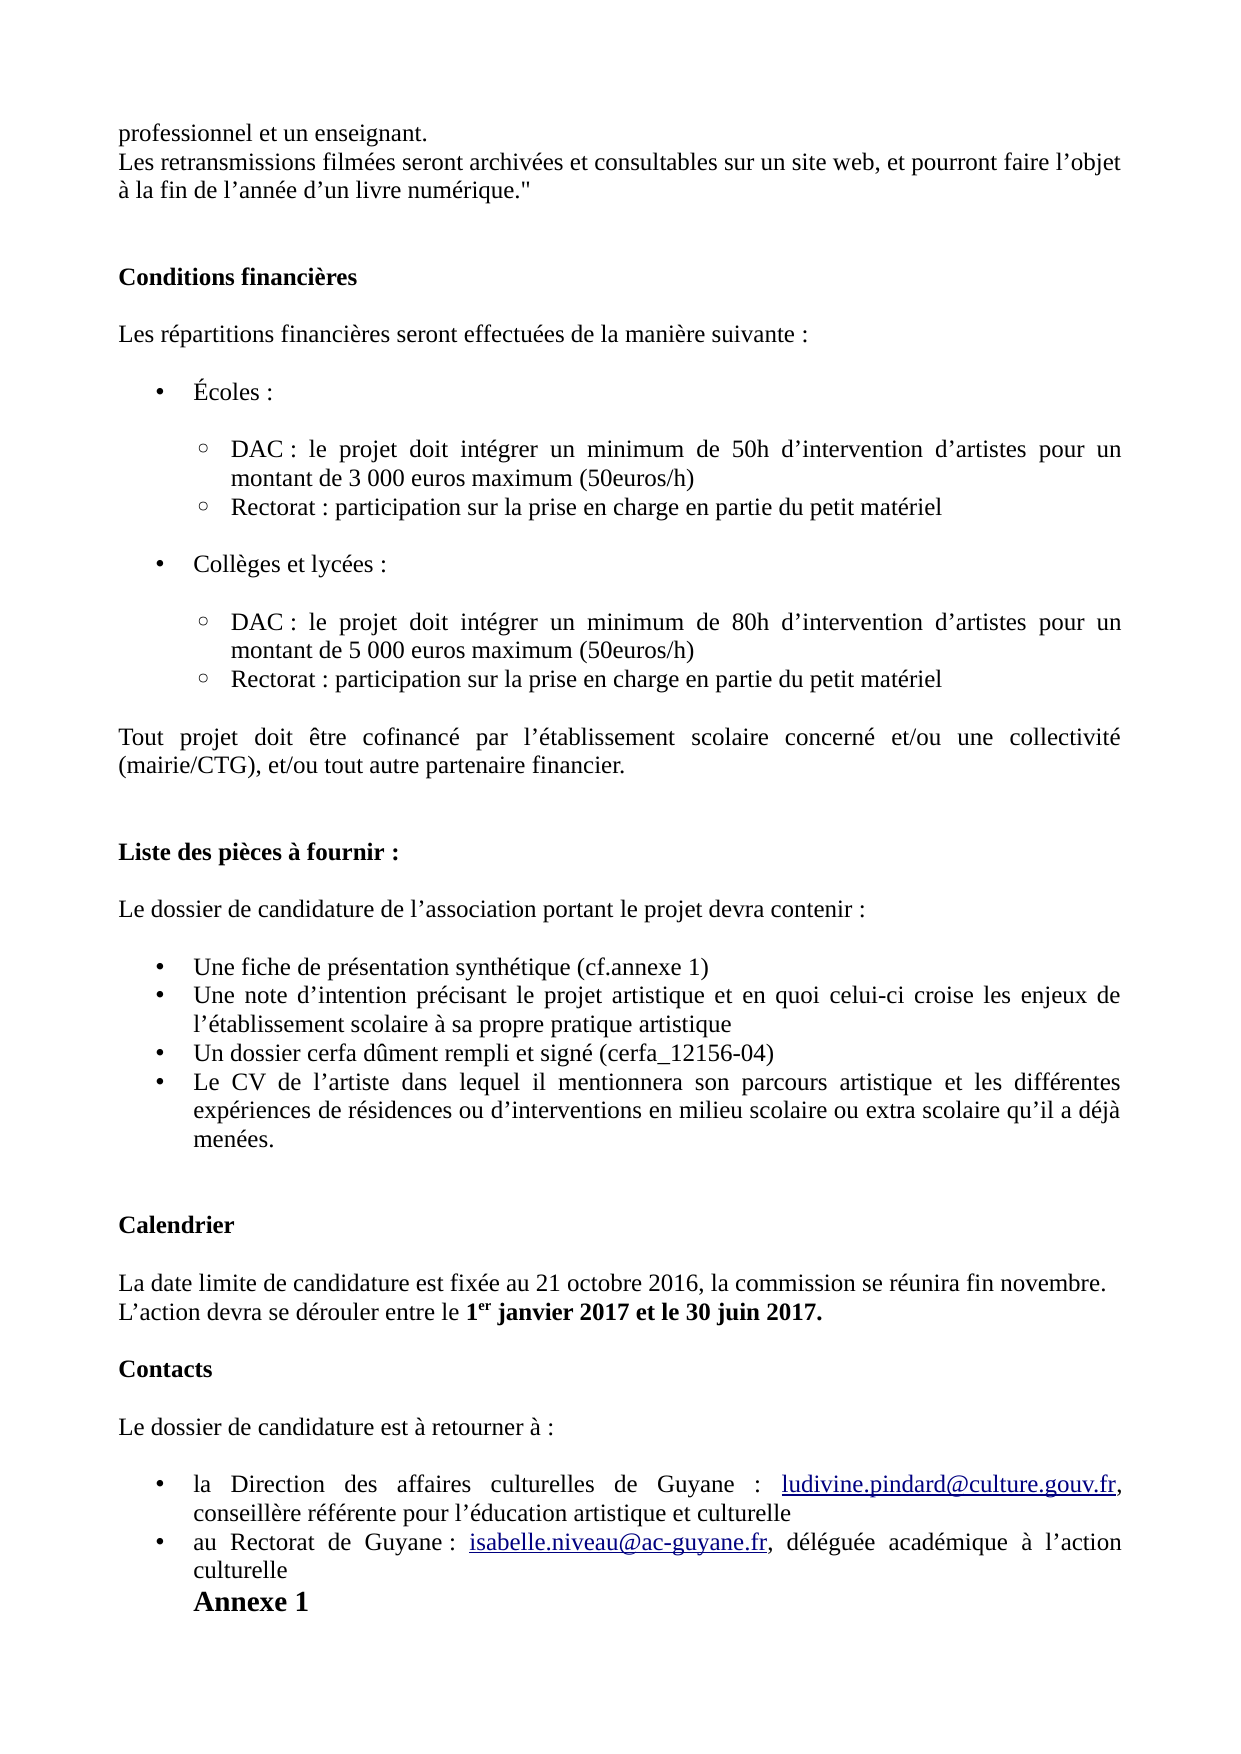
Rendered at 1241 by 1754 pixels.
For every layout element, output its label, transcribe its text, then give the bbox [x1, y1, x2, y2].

text Contacts [118, 1354, 1122, 1383]
list Rectorat : participation sur la prise en charge en partie du petit matériel [193, 492, 1122, 521]
text L’action devra se dérouler entre le 1er janvier 2017 et le 30 juin 2017. [118, 1297, 1122, 1326]
list Le CV de l’artiste dans lequel il mentionnera son parcours artistique et les différentes expériences de résidences ou d’interventions en milieu scolaire ou extra scolaire qu’il a déjà menées. [156, 1067, 1122, 1153]
text Les répartitions financières seront effectuées de la manière suivante : [118, 319, 1122, 348]
list Une note d’intention précisant le projet artistique et en quoi celui-ci croise les enjeux de l’établissement scolaire à sa propre pratique artistique [156, 981, 1122, 1038]
text professionnel et un enseignant. [118, 118, 1122, 147]
list Collèges et lycées : [156, 549, 1122, 578]
list Un dossier cerfa dûment rempli et signé (cerfa_12156-04) [156, 1038, 1122, 1067]
list Rectorat : participation sur la prise en charge en partie du petit matériel [193, 664, 1122, 693]
list la Direction des affaires culturelles de Guyane : ludivine.pindard@culture.gouv.fr, conseillère référente pour l’éducation artistique et culturelle [156, 1469, 1122, 1527]
text Liste des pièces à fournir : [118, 837, 1122, 866]
text Calendrier [118, 1211, 1122, 1239]
list Écoles : [156, 377, 1122, 406]
list Une fiche de présentation synthétique (cf.annexe 1) [156, 952, 1122, 981]
list DAC : le projet doit intégrer un minimum de 80h d’intervention d’artistes pour un montant de 5 000 euros maximum (50euros/h) [193, 607, 1122, 664]
text Tout projet doit être cofinancé par l’établissement scolaire concerné et/ou une collectivité (mairie/CTG), et/ou tout autre partenaire financier. [118, 722, 1122, 779]
text Le dossier de candidature de l’association portant le projet devra contenir : [118, 894, 1122, 923]
text Le dossier de candidature est à retourner à : [118, 1412, 1122, 1441]
text Les retransmissions filmées seront archivées et consultables sur un site web, et pourront faire l’objet à la fin de l’année d’un livre numérique." [118, 147, 1122, 204]
text La date limite de candidature est fixée au 21 octobre 2016, la commission se réunira fin novembre. [118, 1268, 1122, 1297]
text Conditions financières [118, 262, 1122, 291]
list DAC : le projet doit intégrer un minimum de 50h d’intervention d’artistes pour un montant de 3 000 euros maximum (50euros/h) [193, 434, 1122, 492]
list Annexe 1 [156, 1584, 1122, 1618]
list au Rectorat de Guyane : isabelle.niveau@ac-guyane.fr, déléguée académique à l’action culturelle [156, 1527, 1122, 1584]
